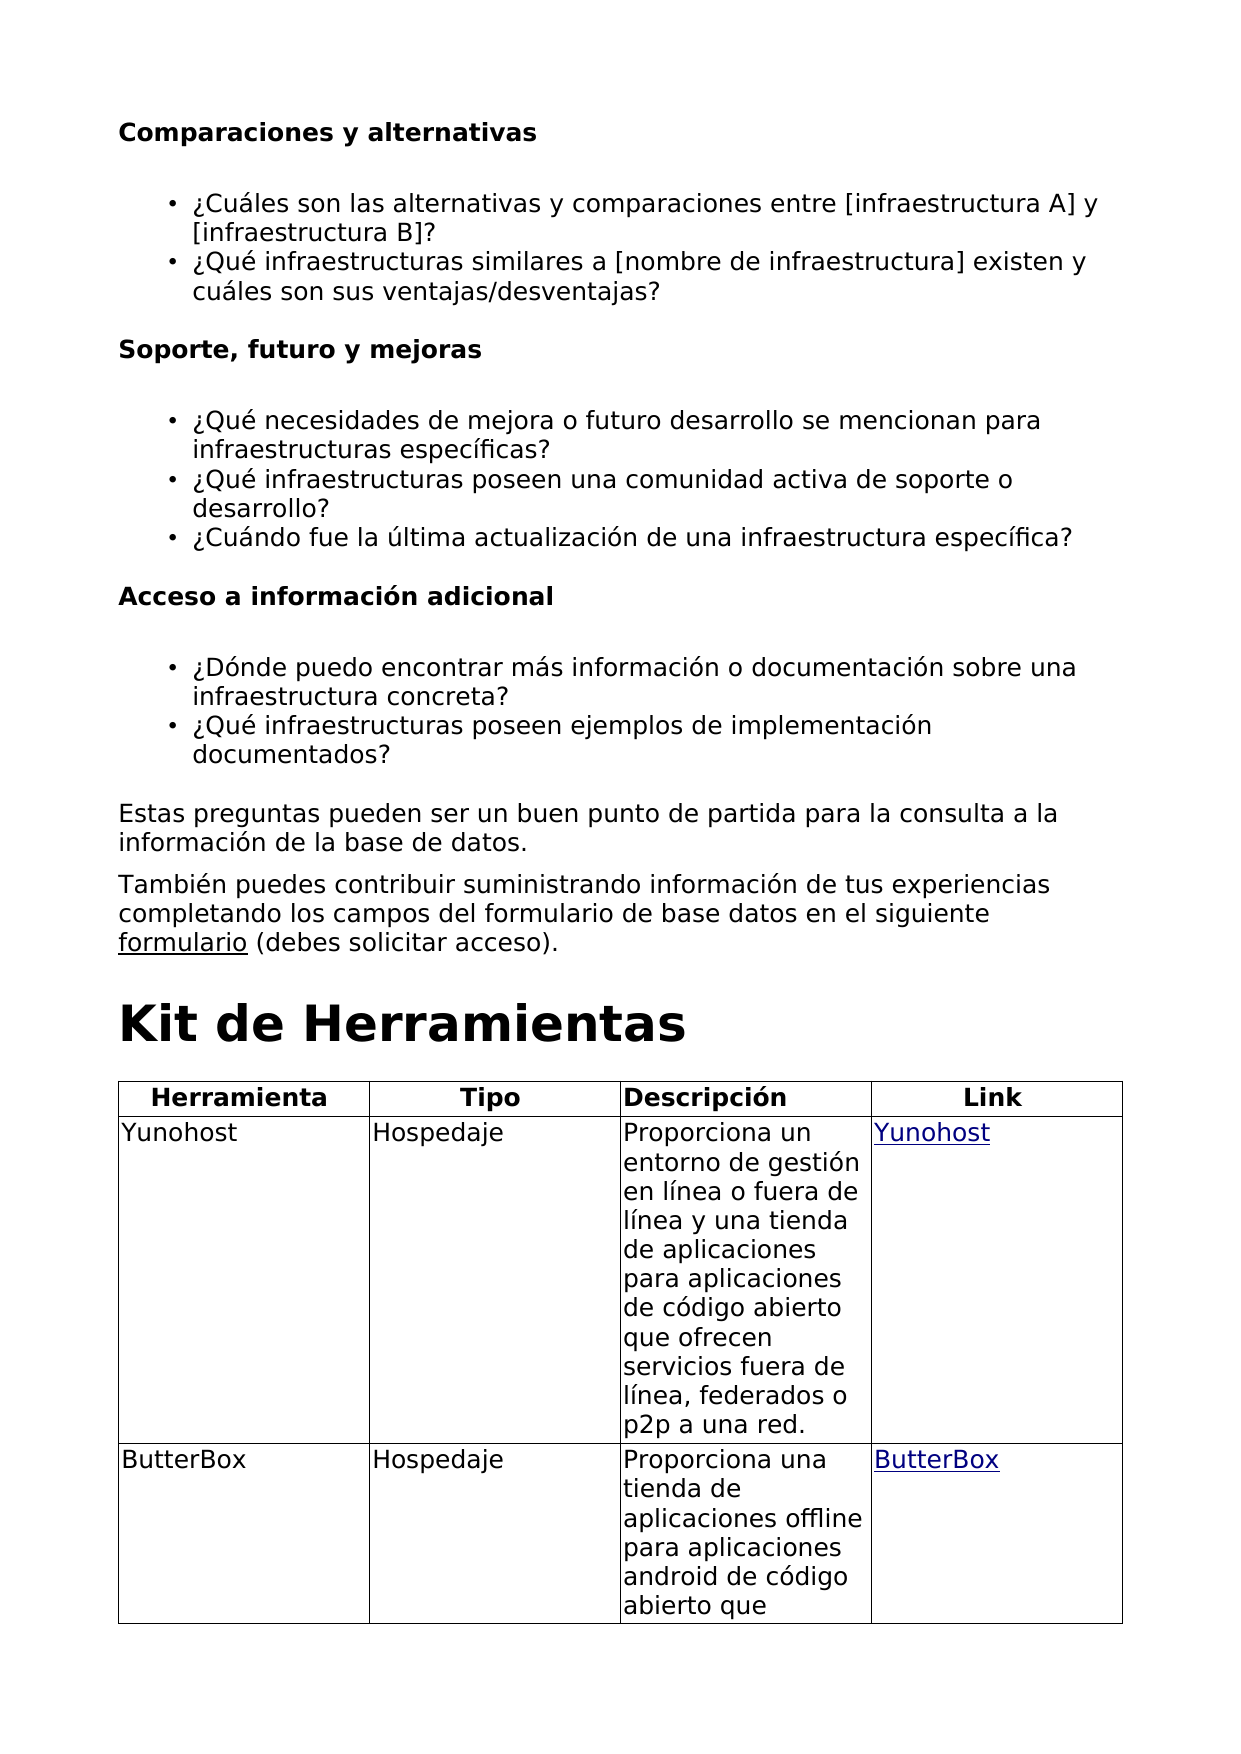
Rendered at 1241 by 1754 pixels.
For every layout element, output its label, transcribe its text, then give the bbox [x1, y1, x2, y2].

table_cell Yunohost [872, 1117, 1122, 1442]
table_cell Hospedaje [370, 1444, 620, 1623]
list ¿Qué necesidades de mejora o futuro desarrollo se mencionan para infraestructuras específicas? [177, 407, 1122, 465]
table_header Descripción [621, 1082, 871, 1116]
table_cell Proporciona una tienda de aplicaciones offline para aplicaciones android de código abierto que [621, 1444, 871, 1623]
subtitle Kit de Herramientas [118, 995, 1122, 1053]
list ¿Dónde puedo encontrar más información o documentación sobre una infraestructura concreta? [177, 653, 1122, 711]
text También puedes contribuir suministrando información de tus experiencias completando los campos del formulario de base datos en el siguiente formulario (debes solicitar acceso). [118, 870, 1122, 957]
table_header Tipo [370, 1082, 620, 1116]
table_header Herramienta [119, 1082, 369, 1116]
list ¿Qué infraestructuras poseen una comunidad activa de soporte o desarrollo? [177, 465, 1122, 523]
text Soporte, futuro y mejoras [118, 335, 1122, 364]
list ¿Cuándo fue la última actualización de una infraestructura específica? [177, 523, 1122, 552]
table_cell Proporciona un entorno de gestión en línea o fuera de línea y una tienda de aplicaciones para aplicaciones de código abierto que ofrecen servicios fuera de línea, federados o p2p a una red. [621, 1117, 871, 1442]
list ¿Qué infraestructuras similares a [nombre de infraestructura] existen y cuáles son sus ventajas/desventajas? [177, 248, 1122, 306]
text Estas preguntas pueden ser un buen punto de partida para la consulta a la información de la base de datos. [118, 799, 1122, 857]
list ¿Cuáles son las alternativas y comparaciones entre [infraestructura A] y [infraestructura B]? [177, 189, 1122, 248]
text Acceso a información adicional [118, 582, 1122, 611]
table_cell ButterBox [119, 1444, 369, 1623]
text Comparaciones y alternativas [118, 118, 1122, 147]
table_header Link [872, 1082, 1122, 1116]
table_cell ButterBox [872, 1444, 1122, 1623]
table_cell Yunohost [119, 1117, 369, 1442]
table_cell Hospedaje [370, 1117, 620, 1442]
list ¿Qué infraestructuras poseen ejemplos de implementación documentados? [177, 711, 1122, 770]
